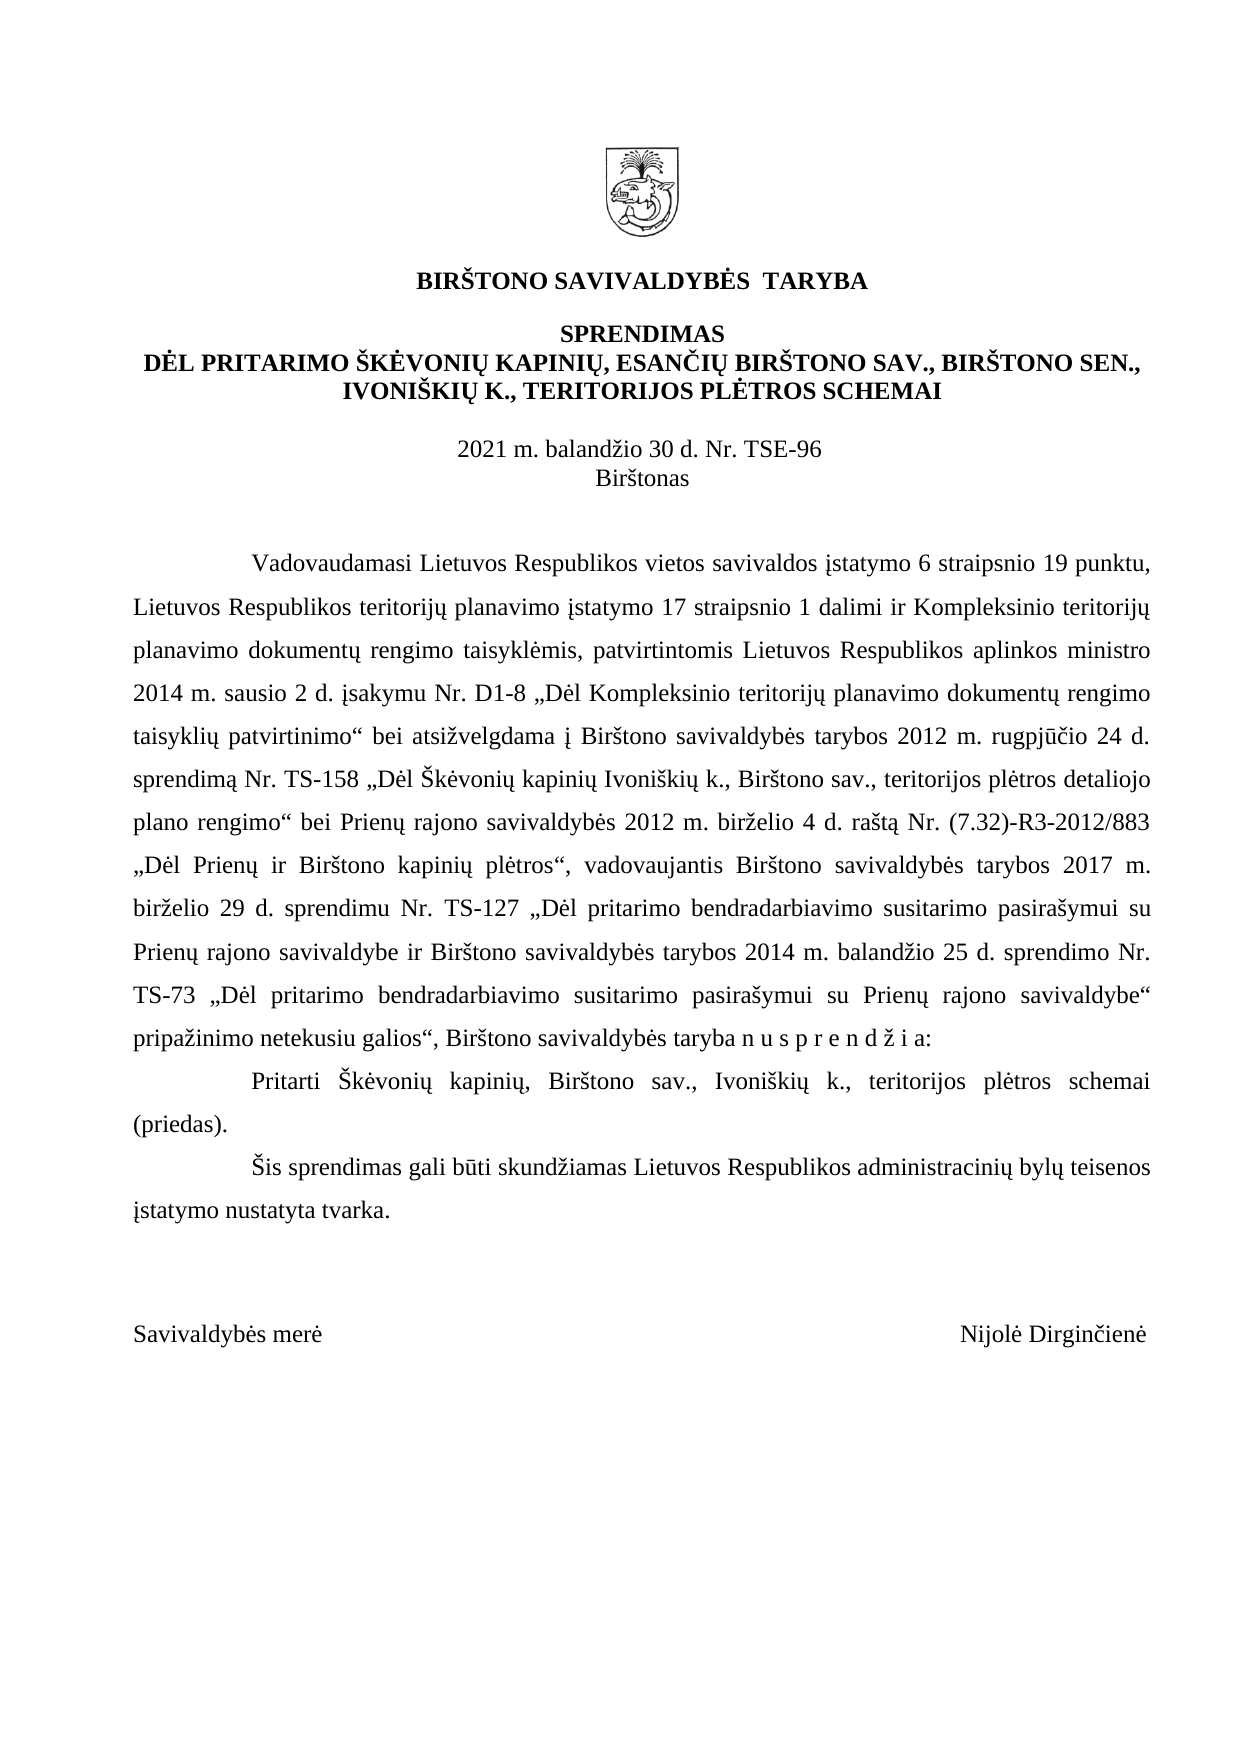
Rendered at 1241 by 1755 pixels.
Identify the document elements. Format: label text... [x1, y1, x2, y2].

text 2021 m. balandžio 30 d. Nr. TSE-96 [133, 434, 1152, 463]
text BIRŠTONO SAVIVALDYBĖS TARYBA [133, 266, 1152, 295]
text Šis sprendimas gali būti skundžiamas Lietuvos Respublikos administracinių bylų teisenos įstatymo nustatyta tvarka. [133, 1152, 1152, 1224]
text Savivaldybės merė Nijolė Dirginčienė [133, 1319, 1152, 1348]
text Vadovaudamasi Lietuvos Respublikos vietos savivaldos įstatymo 6 straipsnio 19 punktu, Lietuvos Respublikos teritorijų planavimo įstatymo 17 straipsnio 1 dalimi ir Kompleksinio teritorijų planavimo dokumentų rengimo taisyklėmis, patvirtintomis Lietuvos Respublikos aplinkos ministro 2014 m. sausio 2 d. įsakymu Nr. D1-8 „Dėl Kompleksinio teritorijų planavimo dokumentų rengimo taisyklių patvirtinimo“ bei atsižvelgdama į Birštono savivaldybės tarybos 2012 m. rugpjūčio 24 d. sprendimą Nr. TS-158 „Dėl Škėvonių kapinių Ivoniškių k., Birštono sav., teritorijos plėtros detaliojo plano rengimo“ bei Prienų rajono savivaldybės 2012 m. birželio 4 d. raštą Nr. (7.32)-R3-2012/883 „Dėl Prienų ir Birštono kapinių plėtros“, vadovaujantis Birštono savivaldybės tarybos 2017 m. birželio 29 d. sprendimu Nr. TS-127 „Dėl pritarimo bendradarbiavimo susitarimo pasirašymui su Prienų rajono savivaldybe ir Birštono savivaldybės tarybos 2014 m. balandžio 25 d. sprendimo Nr. TS-73 „Dėl pritarimo bendradarbiavimo susitarimo pasirašymui su Prienų rajono savivaldybe“ pripažinimo netekusiu galios“, Birštono savivaldybės taryba n u s p r e n d ž i a: [133, 548, 1152, 1052]
text Birštonas [133, 463, 1152, 491]
text sprendimas [133, 319, 1152, 348]
text Pritarti Škėvonių kapinių, Birštono sav., Ivoniškių k., teritorijos plėtros schemai (priedas). [133, 1066, 1152, 1138]
text DĖL PRITARIMO ŠKĖVONIŲ KAPINIŲ, ESANČIŲ BIRŠTONO SAV., BIRŠTONO SEN., IVONIŠKIŲ K., TERITORIJOS PLĖTROS SCHEMAI [133, 348, 1152, 405]
